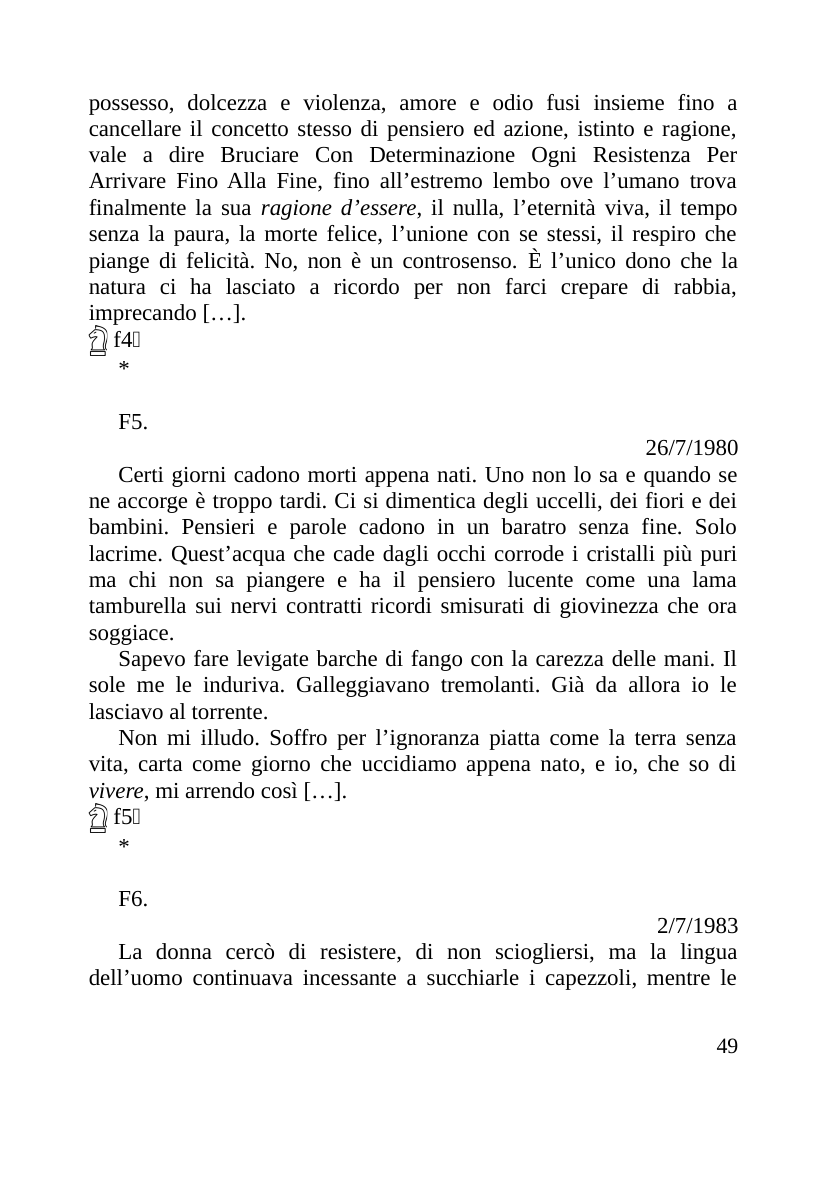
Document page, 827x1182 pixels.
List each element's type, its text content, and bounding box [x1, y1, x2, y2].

text * [88, 833, 738, 859]
picture [88, 325, 108, 356]
text f5g [108, 803, 738, 829]
text f4g [108, 326, 738, 352]
text Sapevo fare levigate barche di fango con la carezza delle mani. Il sole me le induriva. Galleggiavano tremolanti. Già da allora io le lasciavo al torrente. [88, 645, 738, 724]
text F5. [88, 408, 738, 434]
text F6. [88, 885, 738, 912]
text 26/7/1980 [88, 434, 738, 461]
text Non mi illudo. Soffro per l’ignoranza piatta come la terra senza vita, carta come giorno che uccidiamo appena nato, e io, che so di vivere, mi arrendo così […]. [88, 724, 738, 803]
text * [88, 355, 738, 382]
text 2/7/1983 [88, 912, 738, 938]
text Certi giorni cadono morti appena nati. Uno non lo sa e quando se ne accorge è troppo tardi. Ci si dimentica degli uccelli, dei fiori e dei bambini. Pensieri e parole cadono in un baratro senza fine. Solo lacrime. Quest’acqua che cade dagli occhi corrode i cristalli più puri ma chi non sa piangere e ha il pensiero lucente come una lama tamburella sui nervi contratti ricordi smisurati di giovinezza che ora soggiace. [88, 461, 738, 645]
text possesso, dolcezza e violenza, amore e odio fusi insieme fino a cancellare il concetto stesso di pensiero ed azione, istinto e ragione, vale a dire Bruciare Con Determinazione Ogni Resistenza Per Arrivare Fino Alla Fine, fino all’estremo lembo ove l’umano trova finalmente la sua ragione d’essere, il nulla, l’eternità viva, il tempo senza la paura, la morte felice, l’unione con se stessi, il respiro che piange di felicità. No, non è un controsenso. è l’unico dono che la natura ci ha lasciato a ricordo per non farci crepare di rabbia, imprecando […]. [88, 88, 738, 326]
picture [88, 803, 108, 833]
text La donna cercò di resistere, di non sciogliersi, ma la lingua dell’uomo continuava incessante a succhiarle i capezzoli, mentre le [88, 938, 738, 991]
